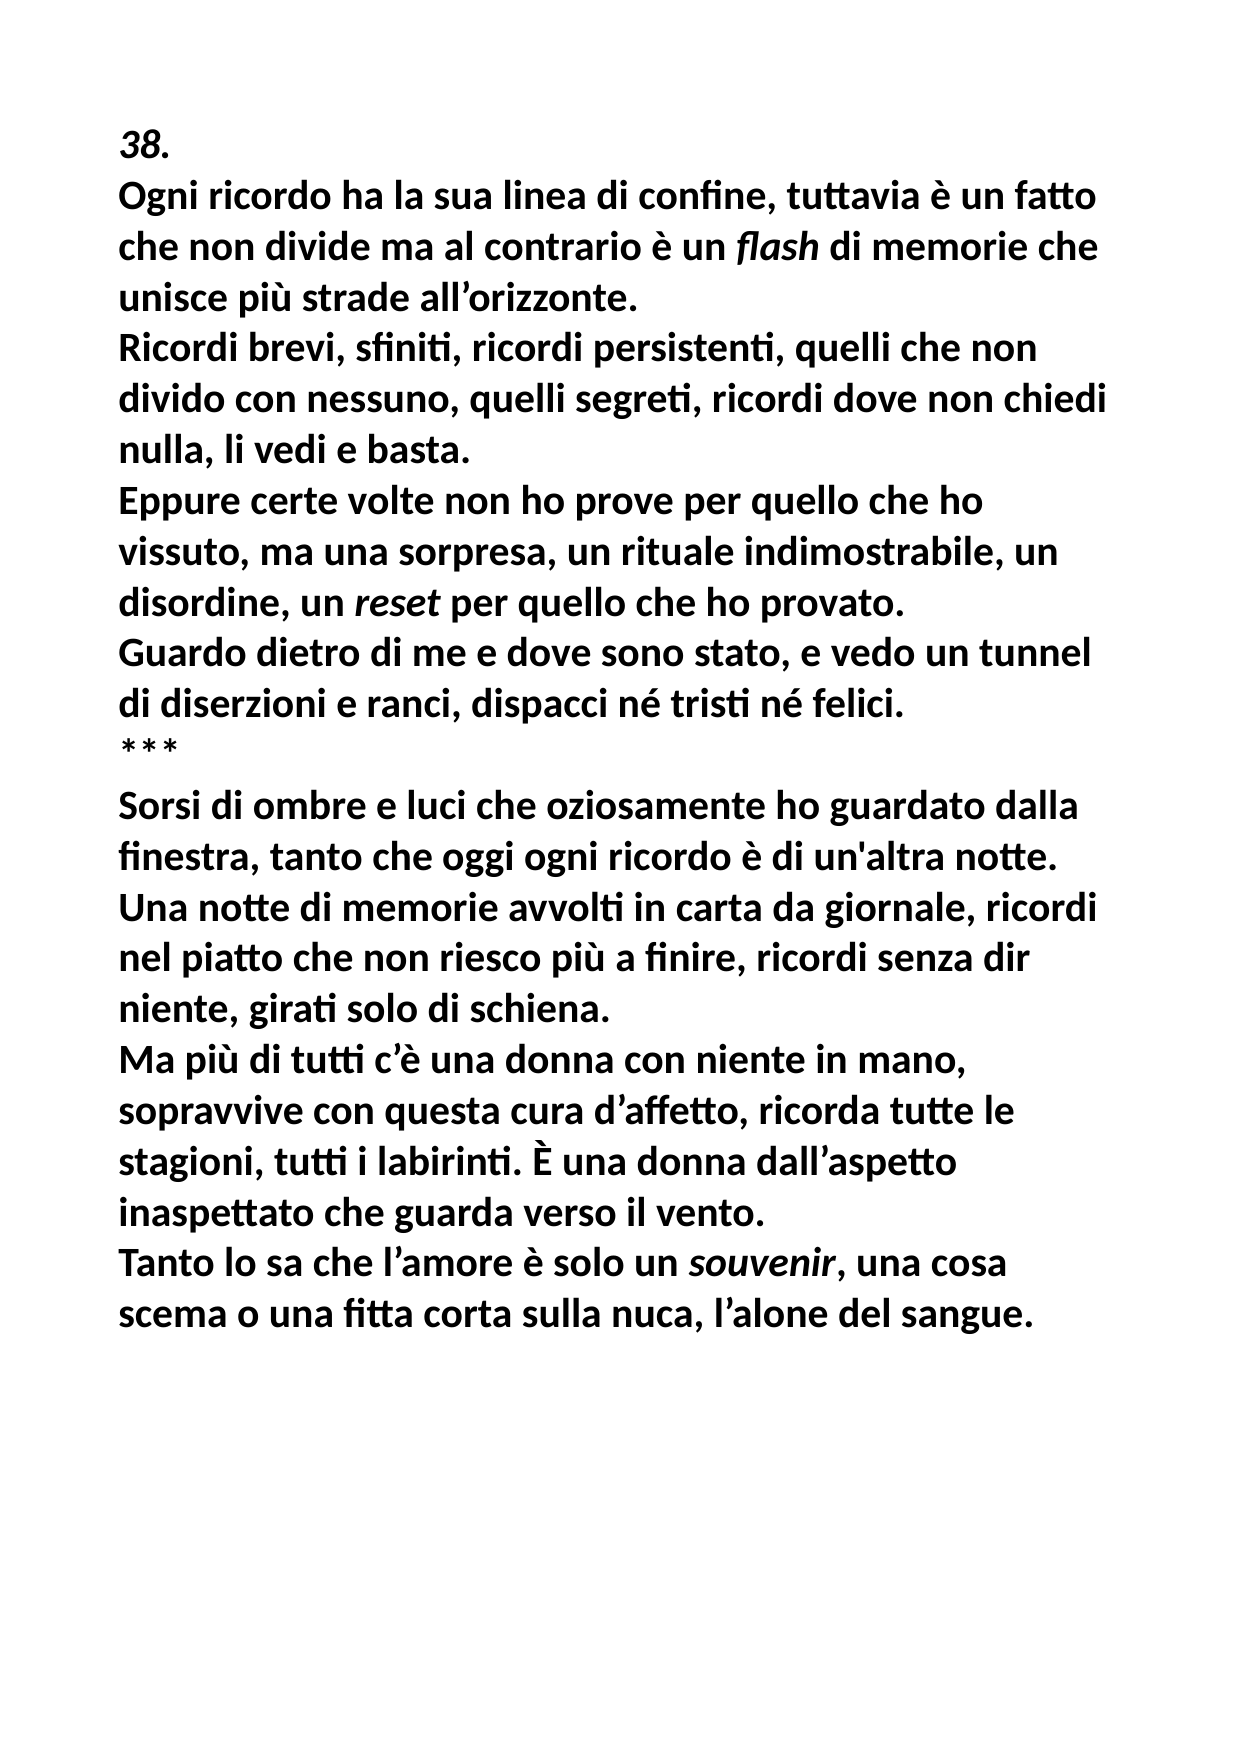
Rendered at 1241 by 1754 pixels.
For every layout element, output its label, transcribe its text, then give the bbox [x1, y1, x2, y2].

text 38. [118, 118, 1122, 169]
text Ogni ricordo ha la sua linea di confine, tuttavia è un fatto che non divide ma al contrario è un flash di memorie che unisce più strade all’orizzonte. [118, 169, 1122, 321]
text Eppure certe volte non ho prove per quello che ho vissuto, ma una sorpresa, un rituale indimostrabile, un disordine, un reset per quello che ho provato. [118, 474, 1122, 626]
text Guardo dietro di me e dove sono stato, e vedo un tunnel di diserzioni e ranci, dispacci né tristi né felici. [118, 626, 1122, 728]
text Tanto lo sa che l’amore è solo un souvenir, una cosa scema o una fitta corta sulla nuca, l’alone del sangue. [118, 1236, 1122, 1338]
text Ma più di tutti c’è una donna con niente in mano, sopravvive con questa cura d’affetto, ricorda tutte le stagioni, tutti i labirinti. È una donna dall’aspetto inaspettato che guarda verso il vento. [118, 1033, 1122, 1236]
text Ricordi brevi, sfiniti, ricordi persistenti, quelli che non divido con nessuno, quelli segreti, ricordi dove non chiedi nulla, li vedi e basta. [118, 321, 1122, 474]
text *** [118, 728, 1122, 779]
text Sorsi di ombre e luci che oziosamente ho guardato dalla finestra, tanto che oggi ogni ricordo è di un'altra notte. Una notte di memorie avvolti in carta da giornale, ricordi nel piatto che non riesco più a finire, ricordi senza dir niente, girati solo di schiena. [118, 779, 1122, 1033]
